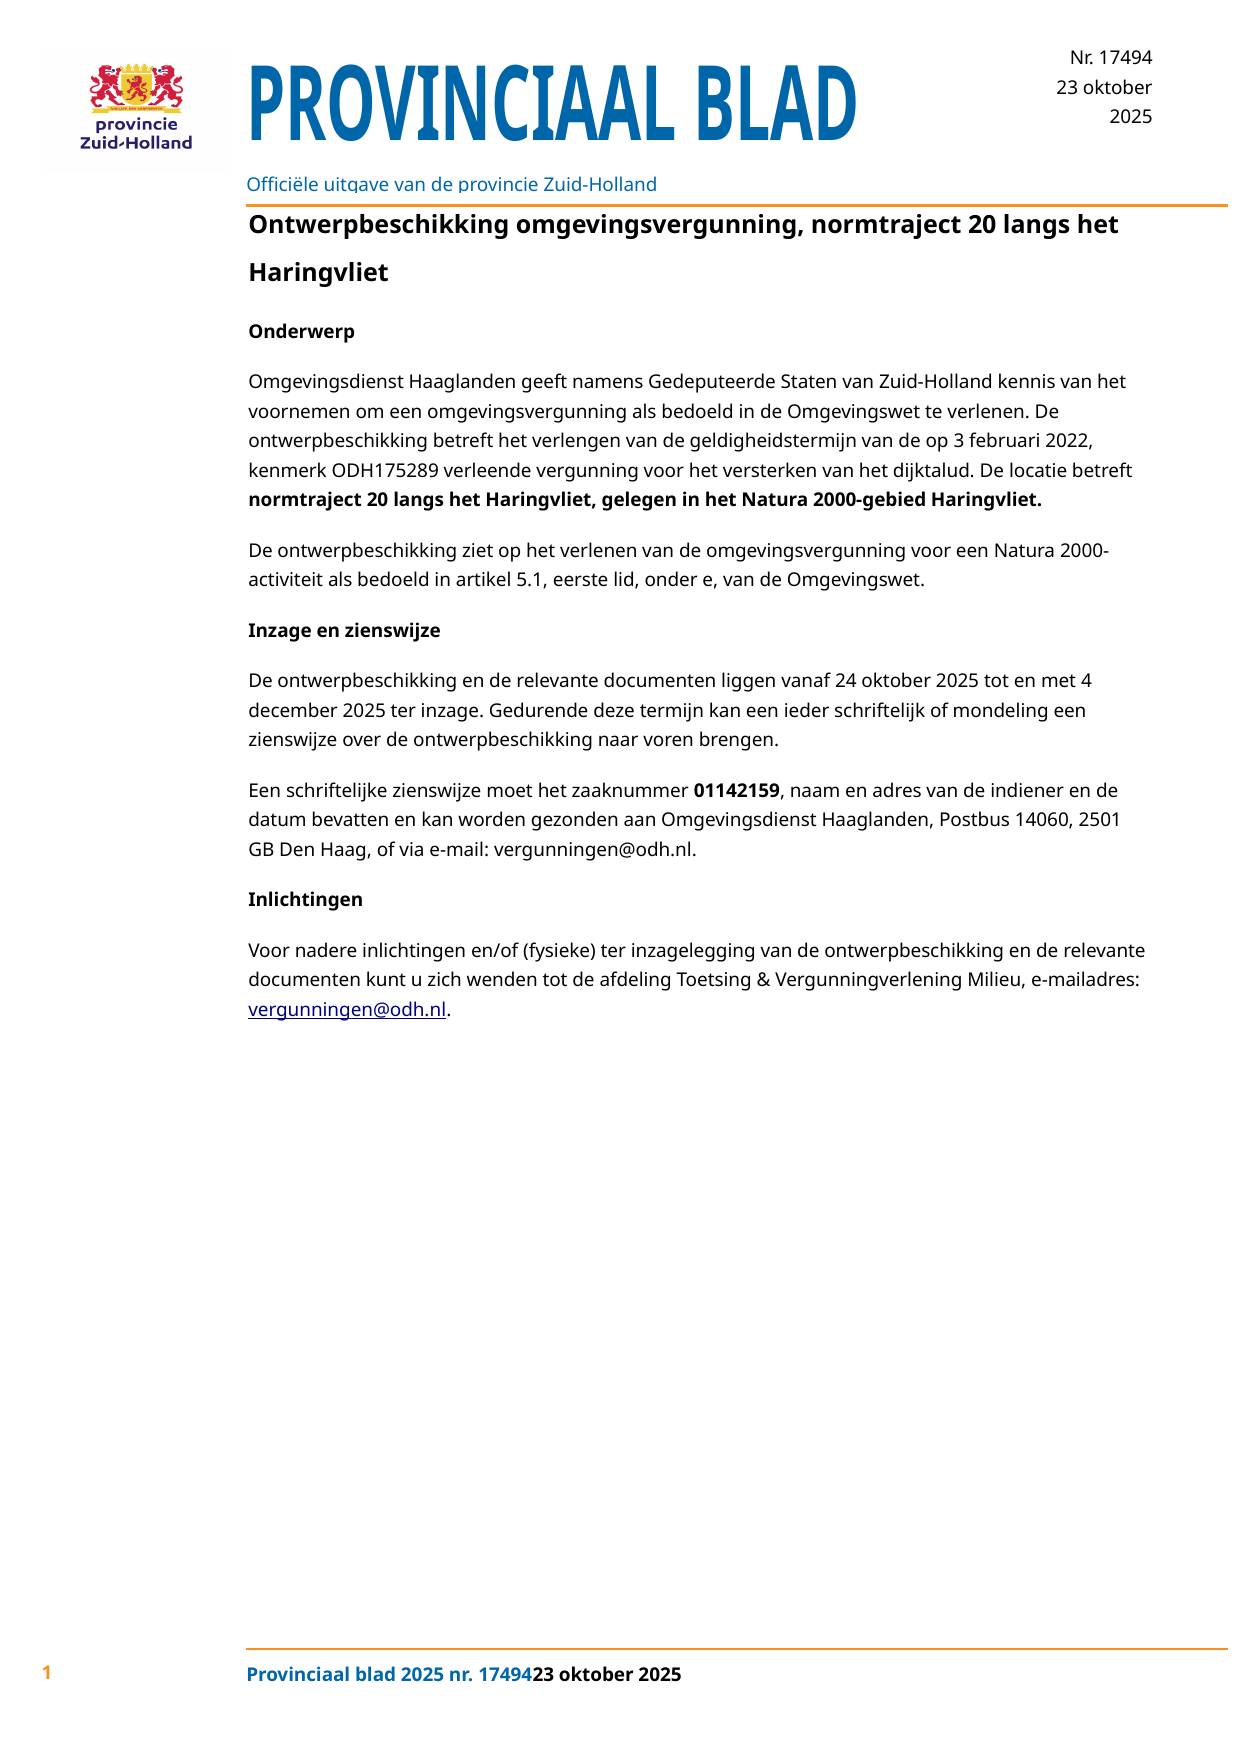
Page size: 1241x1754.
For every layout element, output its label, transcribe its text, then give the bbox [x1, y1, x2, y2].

text De ontwerpbeschikking en de relevante documenten liggen vanaf 24 oktober 2025 tot en met 4 december 2025 ter inzage. Gedurende deze termijn kan een ieder schriftelijk of mondeling een zienswijze over de ontwerpbeschikking naar voren brengen. [248, 667, 1152, 752]
text Inzage en zienswijze [248, 617, 1152, 643]
text Inlichtingen [248, 887, 1152, 912]
text Een schriftelijke zienswijze moet het zaaknummer 01142159, naam en adres van de indiener en de datum bevatten en kan worden gezonden aan Omgevingsdienst Haaglanden, Postbus 14060, 2501 GB Den Haag, of via e-mail: vergunningen@odh.nl. [248, 777, 1152, 862]
picture [41, 47, 231, 172]
text Voor nadere inlichtingen en/of (fysieke) ter inzagelegging van de ontwerpbeschikking en de relevante documenten kunt u zich wenden tot de afdeling Toetsing & Vergunningverlening Milieu, e-mailadres: vergunningen@odh.nl. [248, 937, 1152, 1022]
text Omgevingsdienst Haaglanden geeft namens Gedeputeerde Staten van Zuid-Holland kennis van het voornemen om een omgevingsvergunning als bedoeld in de Omgevingswet te verlenen. De ontwerpbeschikking betreft het verlengen van de geldigheidstermijn van de op 3 februari 2022, kenmerk ODH175289 verleende vergunning voor het versterken van het dijktalud. De locatie betreft normtraject 20 langs het Haringvliet, gelegen in het Natura 2000-gebied Haringvliet. [248, 368, 1152, 512]
text Ontwerpbeschikking omgevingsvergunning, normtraject 20 langs het Haringvliet [248, 207, 1152, 288]
text De ontwerpbeschikking ziet op het verlenen van de omgevingsvergunning voor een Natura 2000-activiteit als bedoeld in artikel 5.1, eerste lid, onder e, van de Omgevingswet. [248, 537, 1152, 592]
text Onderwerp [248, 318, 1152, 344]
